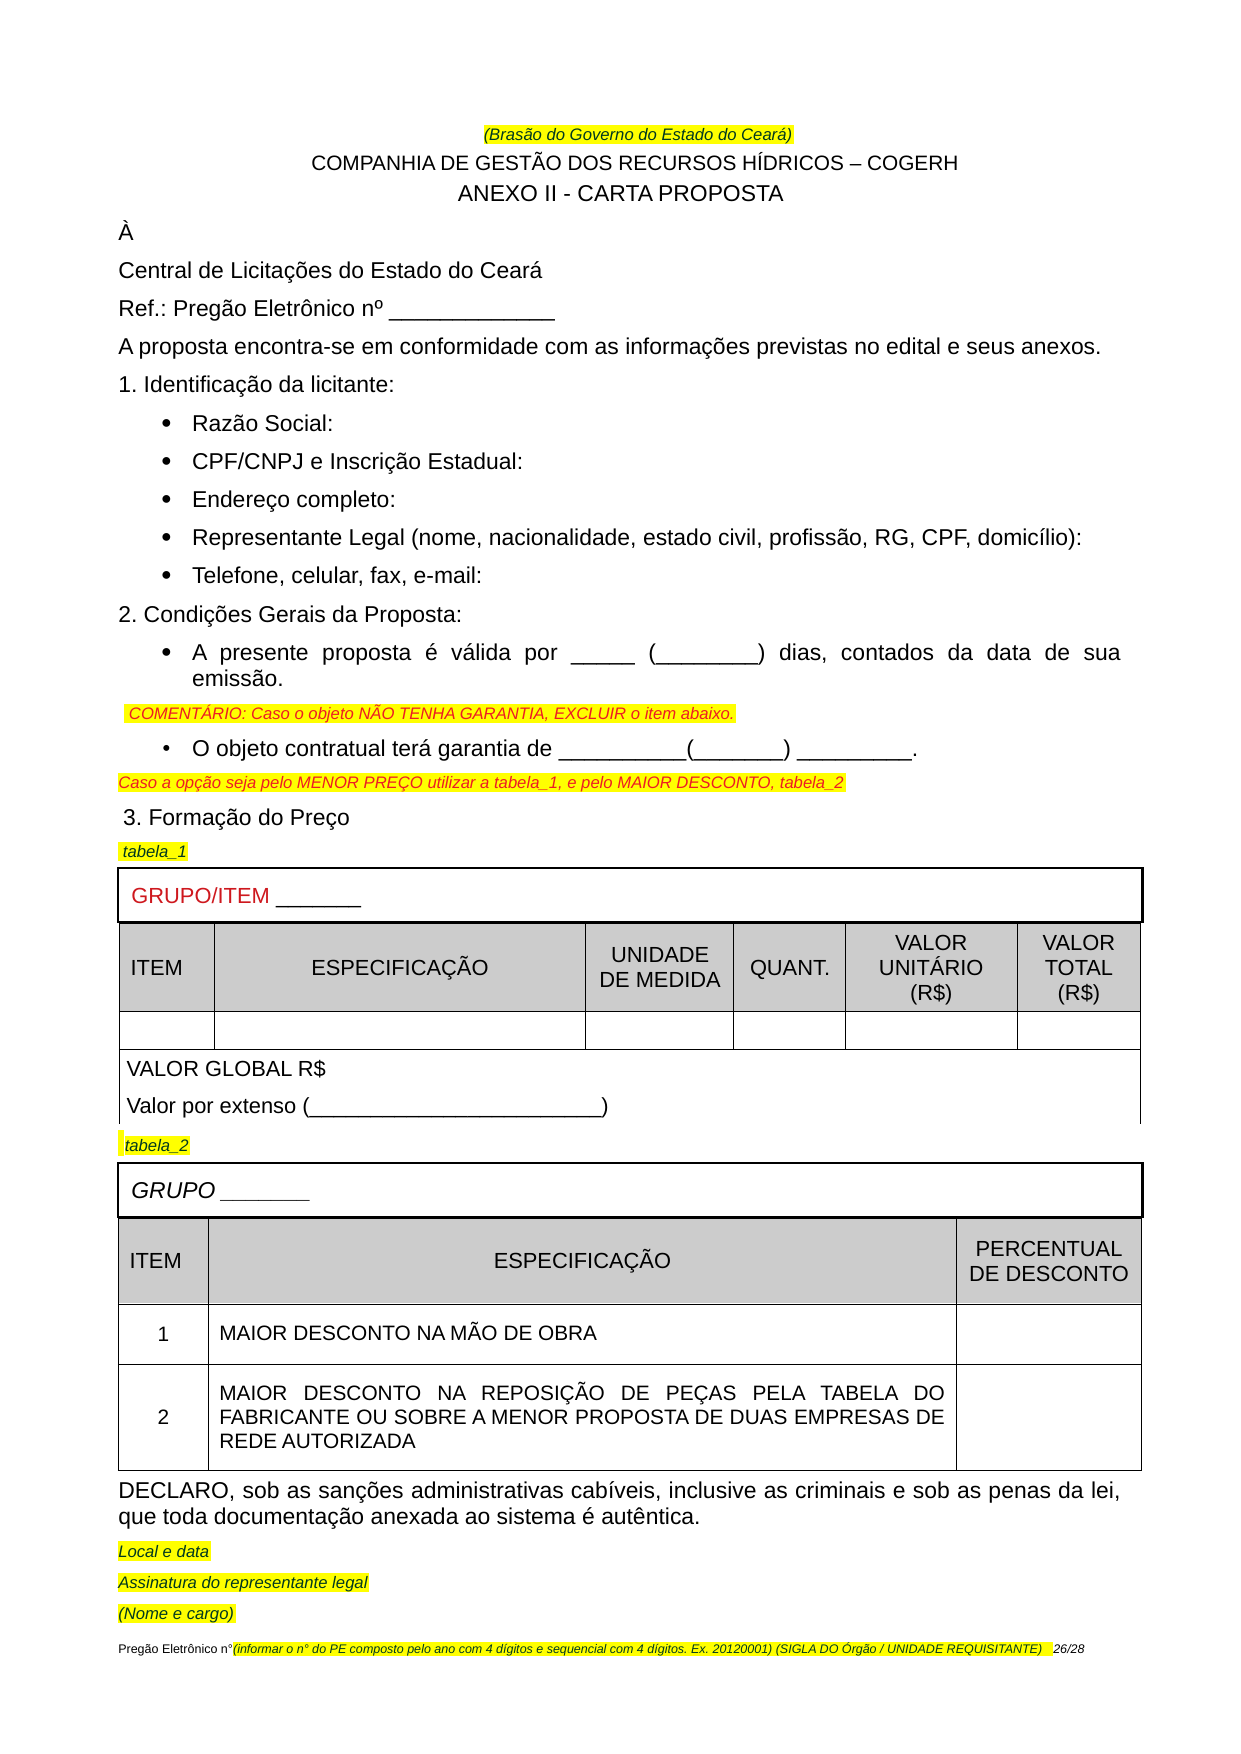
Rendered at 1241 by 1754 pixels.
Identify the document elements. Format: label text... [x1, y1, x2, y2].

table_cell 2 [119, 1365, 208, 1470]
table_cell [957, 1365, 1141, 1470]
table_cell [1018, 1012, 1140, 1049]
list Razão Social: [162, 409, 1122, 436]
text À [118, 218, 1078, 245]
text Local e data [118, 1541, 1122, 1561]
table_cell [957, 1305, 1141, 1363]
text DECLARO, sob as sanções administrativas cabíveis, inclusive as criminais e sob as penas da lei, que toda documentação anexada ao sistema é autêntica. [118, 1477, 1122, 1529]
text 1. Identificação da licitante: [118, 371, 1122, 398]
table_cell MAIOR DESCONTO NA REPOSIÇÃO DE PEÇAS PELA TABELA DO FABRICANTE OU SOBRE A MENOR PROPOSTA DE DUAS EMPRESAS DE REDE AUTORIZADA [209, 1365, 956, 1470]
table_header UNIDADE DE MEDIDA [586, 924, 733, 1011]
table_cell 1 [119, 1305, 208, 1363]
table_header PERCENTUAL DE DESCONTO [957, 1219, 1141, 1303]
list A presente proposta é válida por _____ (________) dias, contados da data de sua emissão. [162, 639, 1122, 692]
list CPF/CNPJ e Inscrição Estadual: [162, 448, 1122, 474]
list Endereço completo: [162, 486, 1122, 512]
text 3. Formação do Preço [118, 804, 1122, 830]
table_cell [215, 1012, 585, 1049]
table_header ITEM [119, 1219, 208, 1303]
list COMENTÁRIO: Caso o objeto NÃO TENHA GARANTIA, EXCLUIR o item abaixo. [89, 703, 1122, 723]
table_header ITEM [120, 924, 214, 1011]
table_cell VALOR GLOBAL R$ Valor por extenso (________________________) [120, 1050, 1140, 1124]
table_header VALOR TOTAL (R$) [1018, 924, 1140, 1011]
table_cell [120, 1012, 214, 1049]
table_cell MAIOR DESCONTO NA MÃO DE OBRA [209, 1305, 956, 1363]
text Ref.: Pregão Eletrônico nº _____________ [118, 295, 1078, 321]
text 2. Condições Gerais da Proposta: [118, 601, 1122, 627]
text (Nome e cargo) [118, 1603, 1122, 1623]
table_cell [586, 1012, 733, 1049]
table_header GRUPO _______ [119, 1164, 1141, 1216]
table_header ESPECIFICAÇÃO [209, 1219, 956, 1303]
table_header GRUPO/ITEM _______ [119, 869, 1141, 921]
text tabela_2 [118, 1130, 1122, 1156]
text tabela_1 [118, 842, 1122, 861]
table_cell [734, 1012, 845, 1049]
list Telefone, celular, fax, e-mail: [162, 562, 1122, 589]
table_header ESPECIFICAÇÃO [215, 924, 585, 1011]
text Assinatura do representante legal [118, 1572, 1122, 1592]
text Caso a opção seja pelo MENOR PREÇO utilizar a tabela_1, e pelo MAIOR DESCONTO, tabela_2 [118, 773, 1123, 792]
text Central de Licitações do Estado do Ceará [118, 257, 1078, 283]
list Representante Legal (nome, nacionalidade, estado civil, profissão, RG, CPF, domicílio): [162, 524, 1122, 551]
text ANEXO II - CARTA PROPOSTA [119, 180, 1122, 207]
list O objeto contratual terá garantia de __________(_______) _________. [162, 734, 1122, 761]
table_header VALOR UNITÁRIO (R$) [846, 924, 1017, 1011]
table_header QUANT. [734, 924, 845, 1011]
text A proposta encontra-se em conformidade com as informações previstas no edital e seus anexos. [118, 333, 1121, 359]
table_cell [846, 1012, 1017, 1049]
